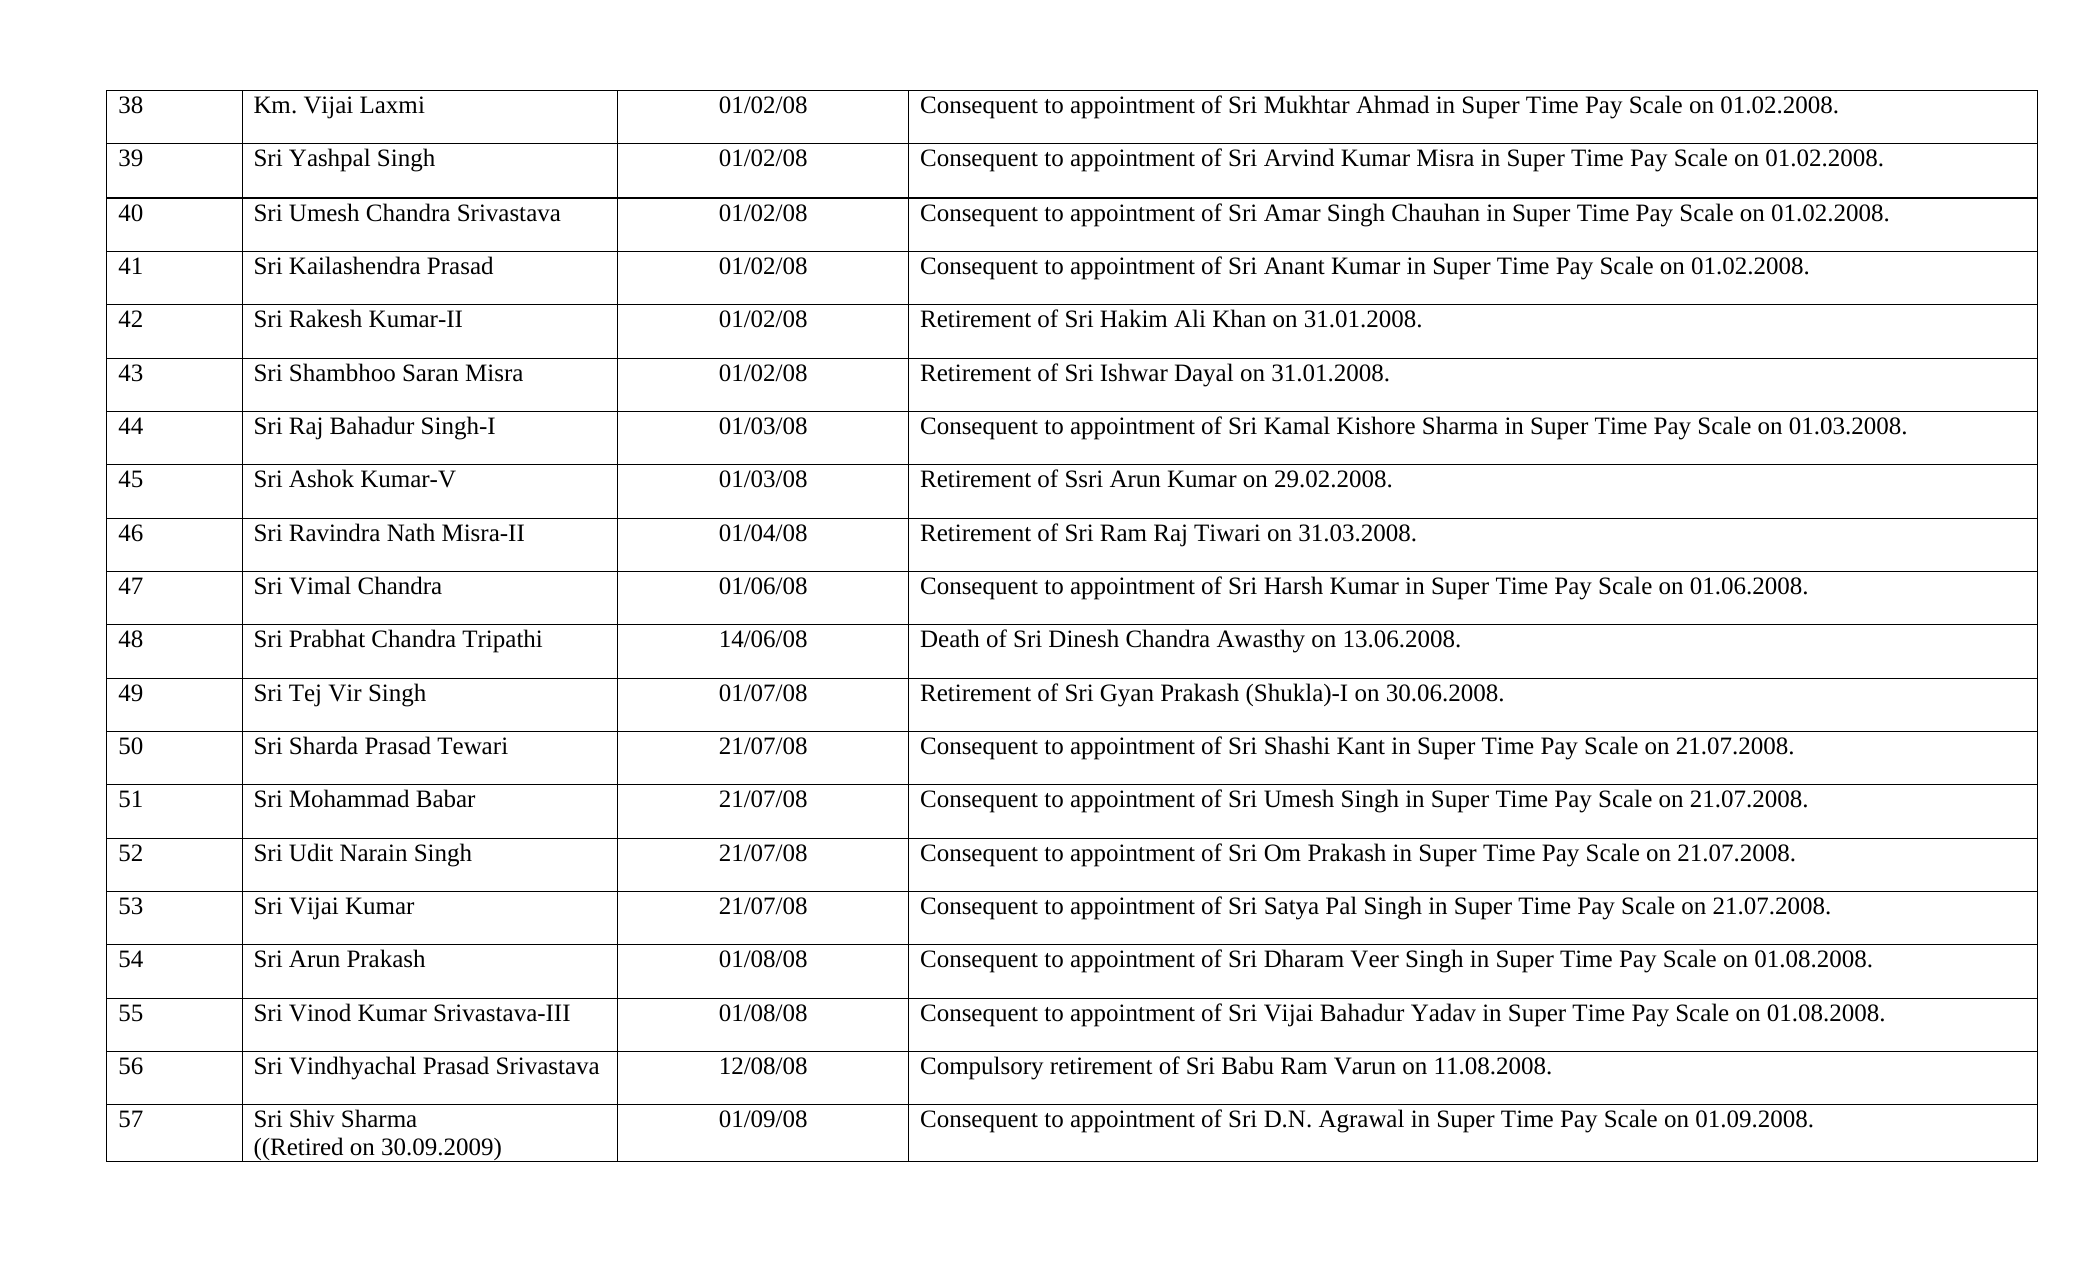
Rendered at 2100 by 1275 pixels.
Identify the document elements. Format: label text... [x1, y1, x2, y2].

table_cell Consequent to appointment of Sri Arvind Kumar Misra in Super Time Pay Scale on 01.02.2008. [909, 144, 2037, 197]
table_cell 50 [107, 732, 242, 784]
table_cell 01/02/08 [618, 359, 908, 411]
table_cell Sri Shiv Sharma ((Retired on 30.09.2009) [243, 1105, 617, 1161]
table_cell 01/04/08 [618, 519, 908, 571]
table_cell Sri Rakesh Kumar-II [243, 305, 617, 358]
table_cell Death of Sri Dinesh Chandra Awasthy on 13.06.2008. [909, 625, 2037, 678]
table_cell 01/02/08 [618, 91, 908, 143]
table_cell Sri Ashok Kumar-V [243, 465, 617, 518]
table_cell Sri Kailashendra Prasad [243, 252, 617, 304]
table_cell Consequent to appointment of Sri Harsh Kumar in Super Time Pay Scale on 01.06.2008. [909, 572, 2037, 624]
table_cell 45 [107, 465, 242, 518]
table_cell Sri Arun Prakash [243, 945, 617, 998]
table_cell 47 [107, 572, 242, 624]
table_cell 21/07/08 [618, 892, 908, 944]
table_cell Sri Shambhoo Saran Misra [243, 359, 617, 411]
table_cell Consequent to appointment of Sri Shashi Kant in Super Time Pay Scale on 21.07.2008. [909, 732, 2037, 784]
table_cell Sri Mohammad Babar [243, 785, 617, 838]
table_cell 41 [107, 252, 242, 304]
table_cell 01/02/08 [618, 144, 908, 197]
table_cell 51 [107, 785, 242, 838]
table_cell Consequent to appointment of Sri D.N. Agrawal in Super Time Pay Scale on 01.09.2008. [909, 1105, 2037, 1161]
table_cell Sri Vimal Chandra [243, 572, 617, 624]
table_cell Consequent to appointment of Sri Mukhtar Ahmad in Super Time Pay Scale on 01.02.2008. [909, 91, 2037, 143]
table_cell 39 [107, 144, 242, 197]
table_cell 01/06/08 [618, 572, 908, 624]
table_cell 38 [107, 91, 242, 143]
table_cell Sri Sharda Prasad Tewari [243, 732, 617, 784]
table_cell 44 [107, 412, 242, 464]
table_cell Retirement of Ssri Arun Kumar on 29.02.2008. [909, 465, 2037, 518]
table_cell Consequent to appointment of Sri Umesh Singh in Super Time Pay Scale on 21.07.2008. [909, 785, 2037, 838]
table_cell Km. Vijai Laxmi [243, 91, 617, 143]
table_cell 01/02/08 [618, 305, 908, 358]
table_cell 43 [107, 359, 242, 411]
table_cell 21/07/08 [618, 732, 908, 784]
table_cell 42 [107, 305, 242, 358]
table_cell Sri Ravindra Nath Misra-II [243, 519, 617, 571]
table_cell Retirement of Sri Hakim Ali Khan on 31.01.2008. [909, 305, 2037, 358]
table_cell 01/08/08 [618, 999, 908, 1051]
table_cell 55 [107, 999, 242, 1051]
table_cell 01/07/08 [618, 679, 908, 731]
table_cell 56 [107, 1052, 242, 1104]
table_cell Consequent to appointment of Sri Dharam Veer Singh in Super Time Pay Scale on 01.08.2008. [909, 945, 2037, 998]
table_cell 21/07/08 [618, 785, 908, 838]
table_cell Sri Udit Narain Singh [243, 839, 617, 891]
table_cell Compulsory retirement of Sri Babu Ram Varun on 11.08.2008. [909, 1052, 2037, 1104]
table_cell Retirement of Sri Ishwar Dayal on 31.01.2008. [909, 359, 2037, 411]
table_cell Consequent to appointment of Sri Vijai Bahadur Yadav in Super Time Pay Scale on 01.08.2008. [909, 999, 2037, 1051]
table_cell 54 [107, 945, 242, 998]
table_cell Consequent to appointment of Sri Kamal Kishore Sharma in Super Time Pay Scale on 01.03.2008. [909, 412, 2037, 464]
table_cell 48 [107, 625, 242, 678]
table_cell 12/08/08 [618, 1052, 908, 1104]
table_cell 57 [107, 1105, 242, 1161]
table_cell Consequent to appointment of Sri Om Prakash in Super Time Pay Scale on 21.07.2008. [909, 839, 2037, 891]
table_cell Sri Vindhyachal Prasad Srivastava [243, 1052, 617, 1104]
table_header Sri Umesh Chandra Srivastava [243, 199, 617, 251]
table_header 01/02/08 [618, 199, 908, 251]
table_cell 21/07/08 [618, 839, 908, 891]
table_cell 53 [107, 892, 242, 944]
table_cell 01/09/08 [618, 1105, 908, 1161]
table_cell 01/08/08 [618, 945, 908, 998]
table_cell 46 [107, 519, 242, 571]
table_header Consequent to appointment of Sri Amar Singh Chauhan in Super Time Pay Scale on 01.02.2008. [909, 199, 2037, 251]
table_cell 01/02/08 [618, 252, 908, 304]
table_cell 01/03/08 [618, 412, 908, 464]
table_cell Consequent to appointment of Sri Satya Pal Singh in Super Time Pay Scale on 21.07.2008. [909, 892, 2037, 944]
table_header 40 [107, 199, 242, 251]
table_cell 49 [107, 679, 242, 731]
table_cell Consequent to appointment of Sri Anant Kumar in Super Time Pay Scale on 01.02.2008. [909, 252, 2037, 304]
table_cell Sri Tej Vir Singh [243, 679, 617, 731]
table_cell Sri Vijai Kumar [243, 892, 617, 944]
table_cell 01/03/08 [618, 465, 908, 518]
table_cell Retirement of Sri Gyan Prakash (Shukla)-I on 30.06.2008. [909, 679, 2037, 731]
table_cell 14/06/08 [618, 625, 908, 678]
table_cell Sri Yashpal Singh [243, 144, 617, 197]
table_cell Sri Prabhat Chandra Tripathi [243, 625, 617, 678]
table_cell Retirement of Sri Ram Raj Tiwari on 31.03.2008. [909, 519, 2037, 571]
table_cell 52 [107, 839, 242, 891]
table_cell Sri Raj Bahadur Singh-I [243, 412, 617, 464]
table_cell Sri Vinod Kumar Srivastava-III [243, 999, 617, 1051]
